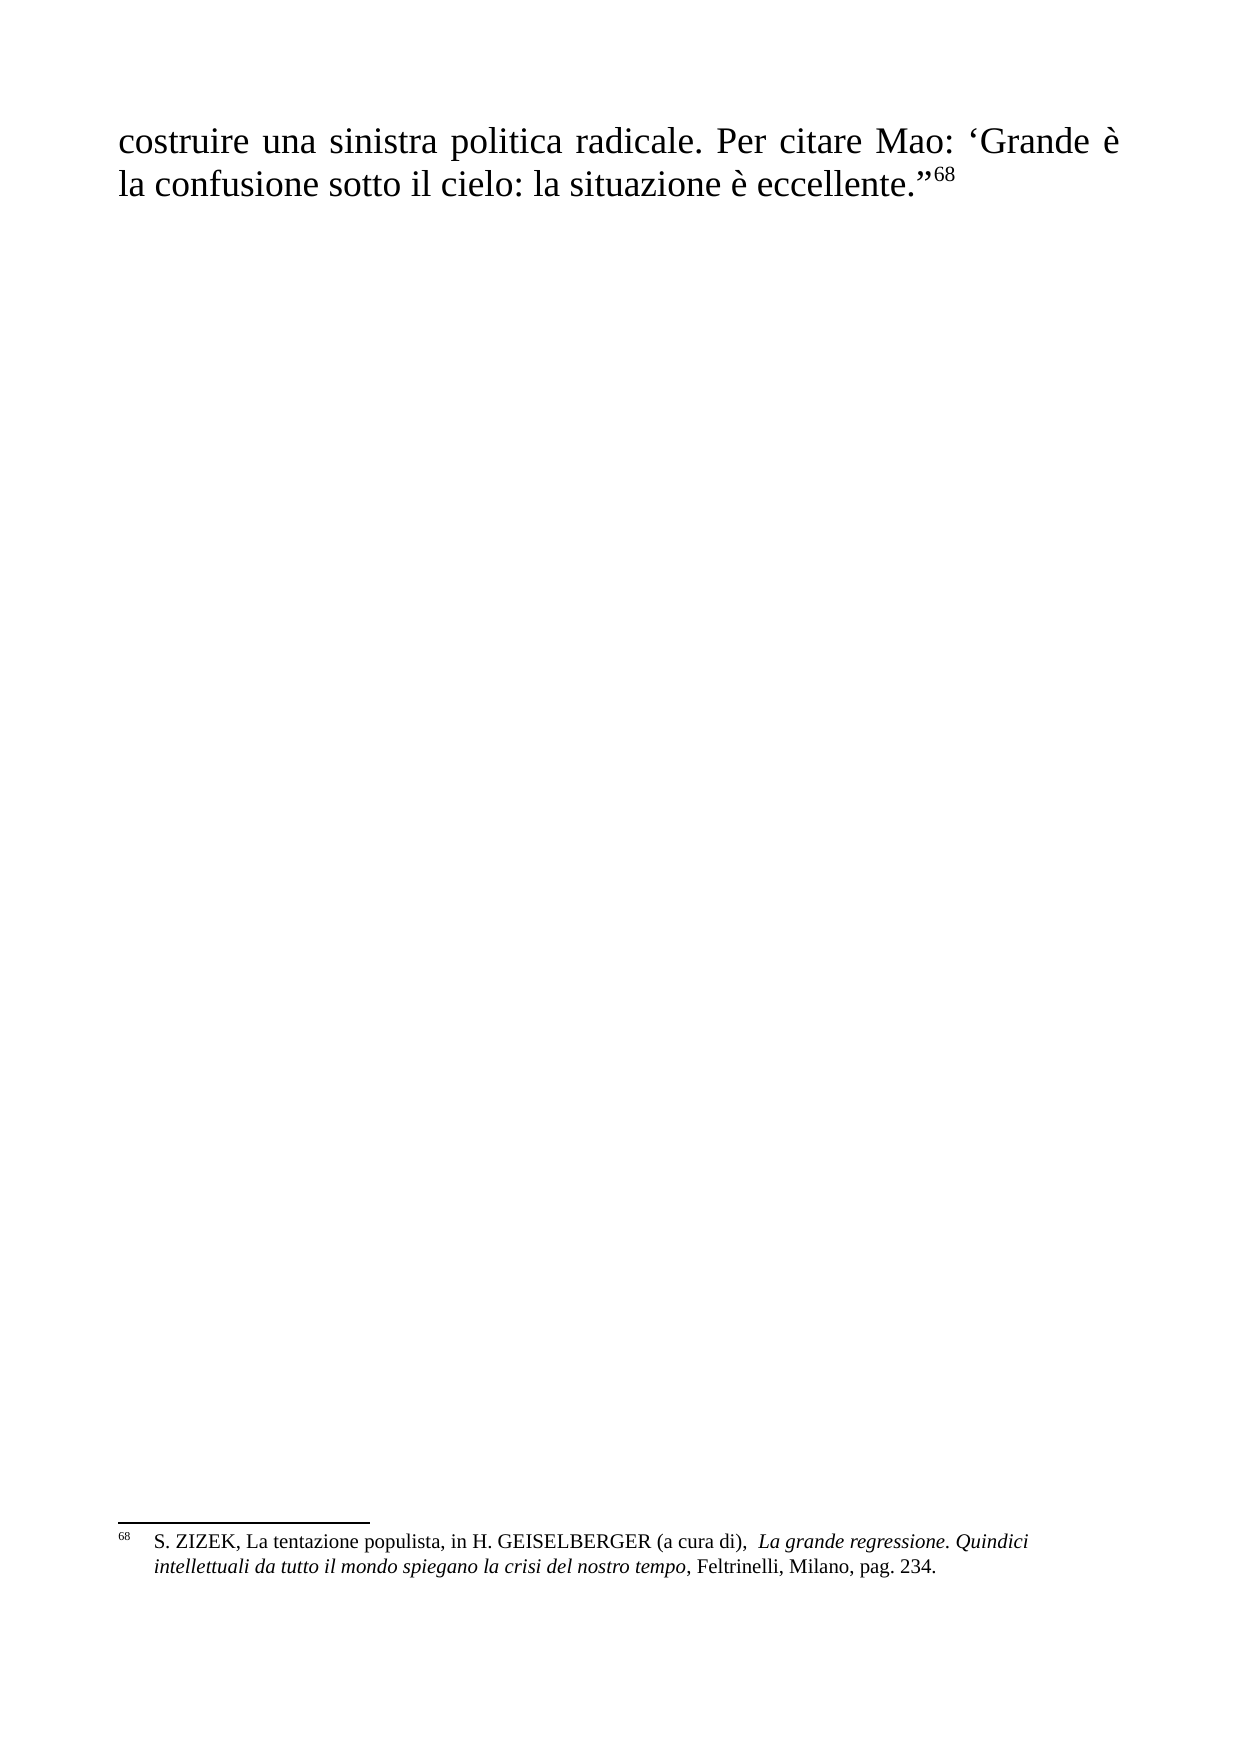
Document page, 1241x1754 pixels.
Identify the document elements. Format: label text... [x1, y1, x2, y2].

text S. ZIZEK, La tentazione populista, in H. GEISELBERGER (a cura di), La grande regressione. Quindici intellettuali da tutto il mondo spiegano la crisi del nostro tempo, Feltrinelli, Milano, pag. 234. [118, 1529, 1122, 1578]
text costruire una sinistra politica radicale. Per citare Mao: ‘Grande è la confusione sotto il cielo: la situazione è eccellente.” [118, 118, 1122, 204]
